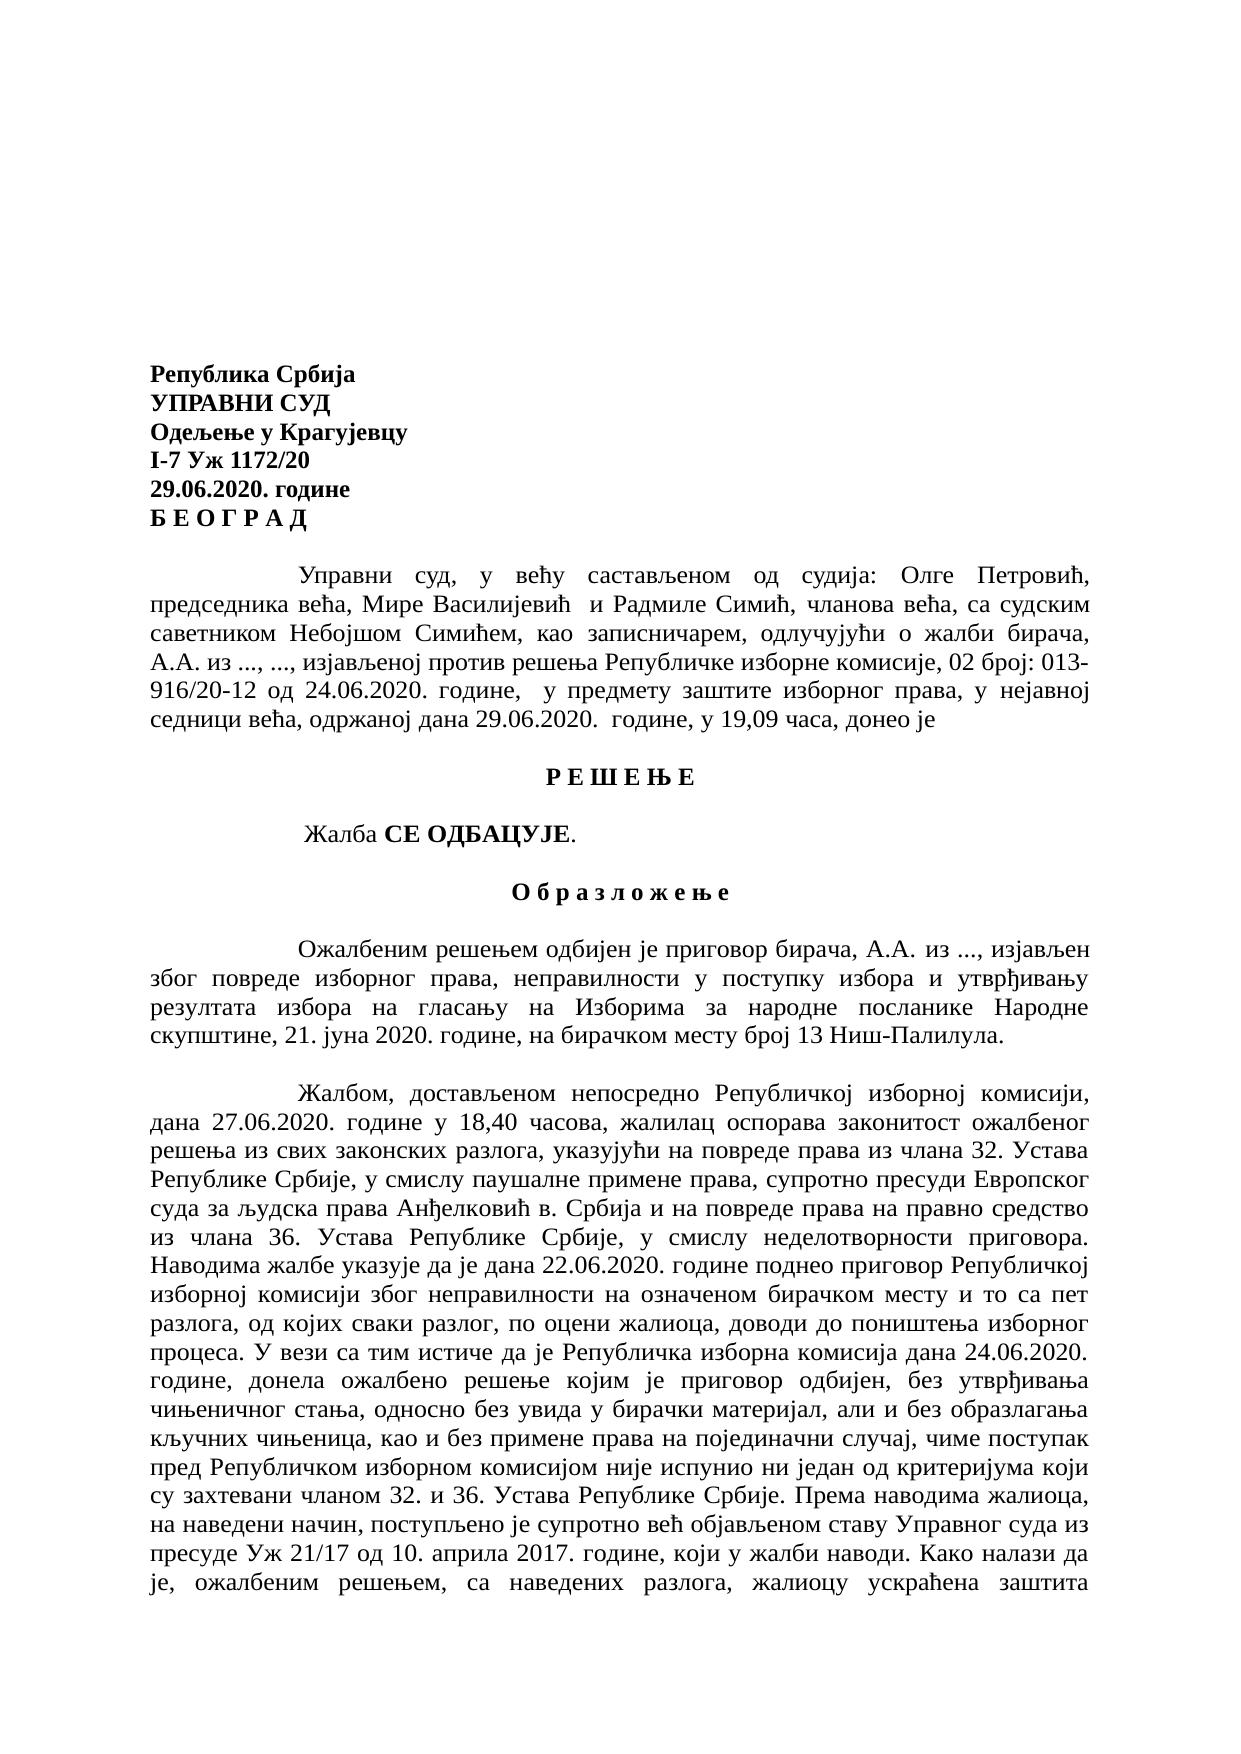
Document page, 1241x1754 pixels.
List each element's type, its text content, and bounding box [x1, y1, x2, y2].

text Жалба СЕ ОДБАЦУЈЕ. [150, 819, 1090, 848]
text Управни суд, у већу састављеном од судија: Олге Петровић, председника већа, Мире Василијевић и Радмиле Симић, чланова већа, са судским саветником Небојшом Симићем, као записничарем, одлучујући о жалби бирача, A.A. из ..., ..., изјављеној против решења Републичке изборне комисије, 02 број: 013-916/20-12 од 24.06.2020. године, у предмету заштите изборног права, у нејавној седници већа, одржаној дана 29.06.2020. године, у 19,09 часа, донео је [150, 560, 1090, 733]
text О б р а з л о ж е њ е [150, 877, 1090, 905]
text УПРАВНИ СУД [150, 388, 1090, 417]
text Б Е О Г Р А Д [150, 503, 1090, 532]
text Р Е Ш Е Њ Е [150, 762, 1090, 790]
text Република Србија [150, 148, 1090, 388]
text I-7 Уж 1172/20 [150, 445, 1090, 474]
text Жалбом, достављеном непосредно Републичкој изборној комисији, дана 27.06.2020. године у 18,40 часова, жалилац оспорава законитост ожалбеног решења из свих законских разлога, указујући на повреде права из члана 32. Устава Републике Србије, у смислу паушалне примене права, супротно пресуди Европског суда за људска права Анђелковић в. Србија и на повреде права на правно средство из члана 36. Устава Републике Србије, у смислу неделотворности приговора. Наводима жалбе указује да је дана 22.06.2020. године поднео приговор Републичкој изборној комисији због неправилности на означеном бирачком месту и то са пет разлога, од којих сваки разлог, по оцени жалиоца, доводи до поништења изборног процеса. У вези са тим истиче да је Републичка изборна комисија дана 24.06.2020. године, донела ожалбено решење којим је приговор одбијен, без утврђивања чињеничног стања, односно без увида у бирачки материјал, али и без образлагања кључних чињеница, као и без примене права на појединачни случај, чиме поступак пред Републичком изборном комисијом није испунио ни један од критеријума који су захтевани чланом 32. и 36. Устава Републике Србије. Према наводима жалиоца, на наведени начин, поступљено је супротно већ објављеном ставу Управног суда из пресуде Уж 21/17 од 10. априла 2017. године, који у жалби наводи. Како налази да је, ожалбеним решењем, са наведених разлога, жалиоцу ускраћена заштита [150, 1078, 1090, 1595]
text 29.06.2020. године [150, 474, 1090, 503]
text Ожалбеним решењем одбијен је приговор бирача, A.A. из ..., изјављен због повреде изборног права, неправилности у поступку избора и утврђивању резултата избора на гласању на Изборима за народне посланике Народне скупштине, 21. јуна 2020. године, на бирачком месту број 13 Ниш-Палилула. [150, 934, 1090, 1049]
text Одељење у Крагујевцу [150, 417, 1090, 445]
